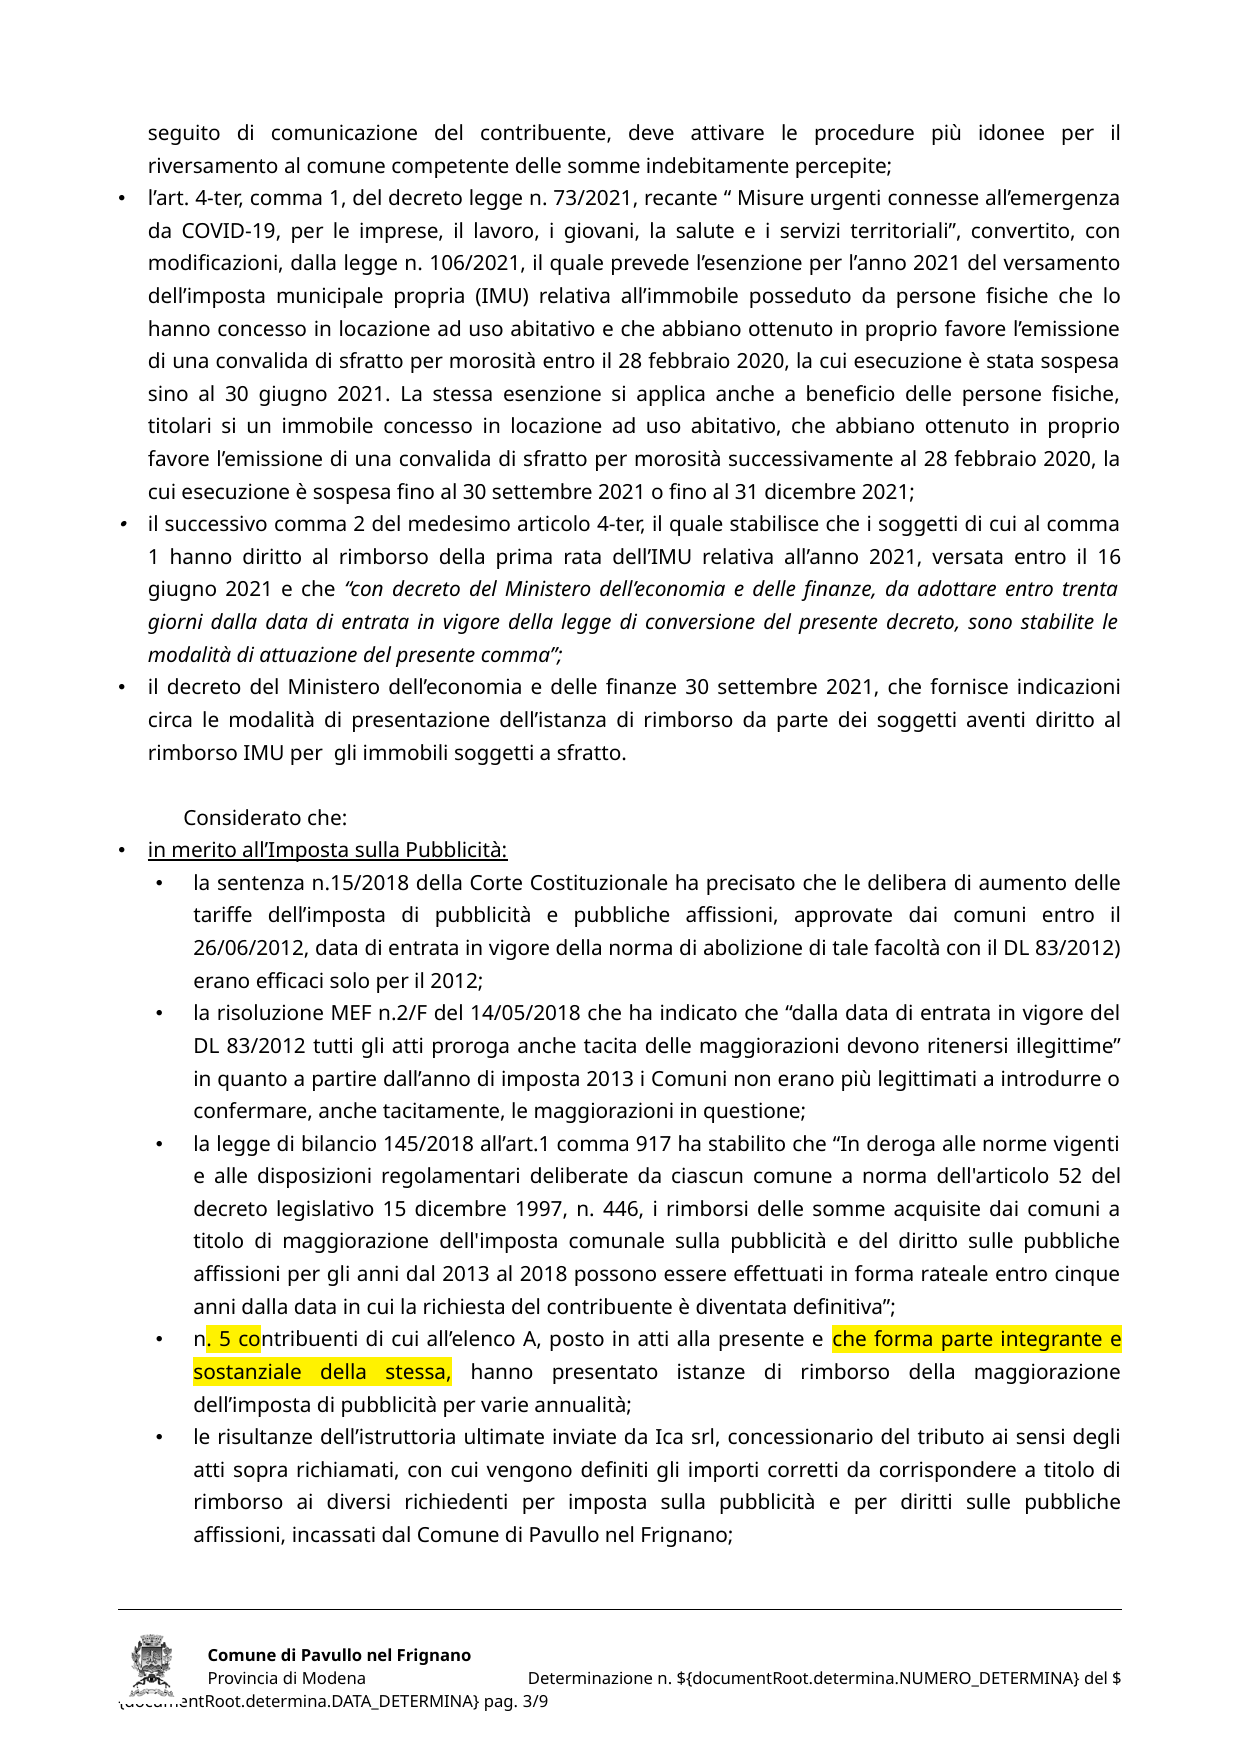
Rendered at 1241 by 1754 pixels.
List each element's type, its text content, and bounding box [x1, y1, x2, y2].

list l’art. 4-ter, comma 1, del decreto legge n. 73/2021, recante “ Misure urgenti connesse all’emergenza da COVID-19, per le imprese, il lavoro, i giovani, la salute e i servizi territoriali”, convertito, con modificazioni, dalla legge n. 106/2021, il quale prevede l’esenzione per l’anno 2021 del versamento dell’imposta municipale propria (IMU) relativa all’immobile posseduto da persone fisiche che lo hanno concesso in locazione ad uso abitativo e che abbiano ottenuto in proprio favore l’emissione di una convalida di sfratto per morosità entro il 28 febbraio 2020, la cui esecuzione è stata sospesa sino al 30 giugno 2021. La stessa esenzione si applica anche a beneficio delle persone fisiche, titolari si un immobile concesso in locazione ad uso abitativo, che abbiano ottenuto in proprio favore l’emissione di una convalida di sfratto per morosità successivamente al 28 febbraio 2020, la cui esecuzione è sospesa fino al 30 settembre 2021 o fino al 31 dicembre 2021; [118, 183, 1122, 505]
list in merito all’Imposta sulla Pubblicità: [118, 835, 1122, 864]
picture [120, 1631, 183, 1704]
list n. 5 contribuenti di cui all’elenco A, posto in atti alla presente e che forma parte integrante e sostanziale della stessa, hanno presentato istanze di rimborso della maggiorazione dell’imposta di pubblicità per varie annualità; [156, 1324, 1122, 1418]
list la legge di bilancio 145/2018 all’art.1 comma 917 ha stabilito che “In deroga alle norme vigenti e alle disposizioni regolamentari deliberate da ciascun comune a norma dell'articolo 52 del decreto legislativo 15 dicembre 1997, n. 446, i rimborsi delle somme acquisite dai comuni a titolo di maggiorazione dell'imposta comunale sulla pubblicità e del diritto sulle pubbliche affissioni per gli anni dal 2013 al 2018 possono essere effettuati in forma rateale entro cinque anni dalla data in cui la richiesta del contribuente è diventata definitiva”; [156, 1129, 1122, 1320]
list il successivo comma 2 del medesimo articolo 4-ter, il quale stabilisce che i soggetti di cui al comma 1 hanno diritto al rimborso della prima rata dell’IMU relativa all’anno 2021, versata entro il 16 giugno 2021 e che “con decreto del Ministero dell’economia e delle finanze, da adottare entro trenta giorni dalla data di entrata in vigore della legge di conversione del presente decreto, sono stabilite le modalità di attuazione del presente comma”; [118, 509, 1122, 668]
list la sentenza n.15/2018 della Corte Costituzionale ha precisato che le delibera di aumento delle tariffe dell’imposta di pubblicità e pubbliche affissioni, approvate dai comuni entro il 26/06/2012, data di entrata in vigore della norma di abolizione di tale facoltà con il DL 83/2012) erano efficaci solo per il 2012; [156, 868, 1122, 994]
list seguito di comunicazione del contribuente, deve attivare le procedure più idonee per il riversamento al comune competente delle somme indebitamente percepite; [118, 118, 1122, 179]
list la risoluzione MEF n.2/F del 14/05/2018 che ha indicato che “dalla data di entrata in vigore del DL 83/2012 tutti gli atti proroga anche tacita delle maggiorazioni devono ritenersi illegittime” in quanto a partire dall’anno di imposta 2013 i Comuni non erano più legittimati a introdurre o confermare, anche tacitamente, le maggiorazioni in questione; [156, 998, 1122, 1125]
list il decreto del Ministero dell’economia e delle finanze 30 settembre 2021, che fornisce indicazioni circa le modalità di presentazione dell’istanza di rimborso da parte dei soggetti aventi diritto al rimborso IMU per gli immobili soggetti a sfratto. [118, 672, 1122, 766]
list le risultanze dell’istruttoria ultimate inviate da Ica srl, concessionario del tributo ai sensi degli atti sopra richiamati, con cui vengono definiti gli importi corretti da corrispondere a titolo di rimborso ai diversi richiedenti per imposta sulla pubblicità e per diritti sulle pubbliche affissioni, incassati dal Comune di Pavullo nel Frignano; [156, 1422, 1122, 1548]
text Considerato che: [183, 803, 1122, 831]
